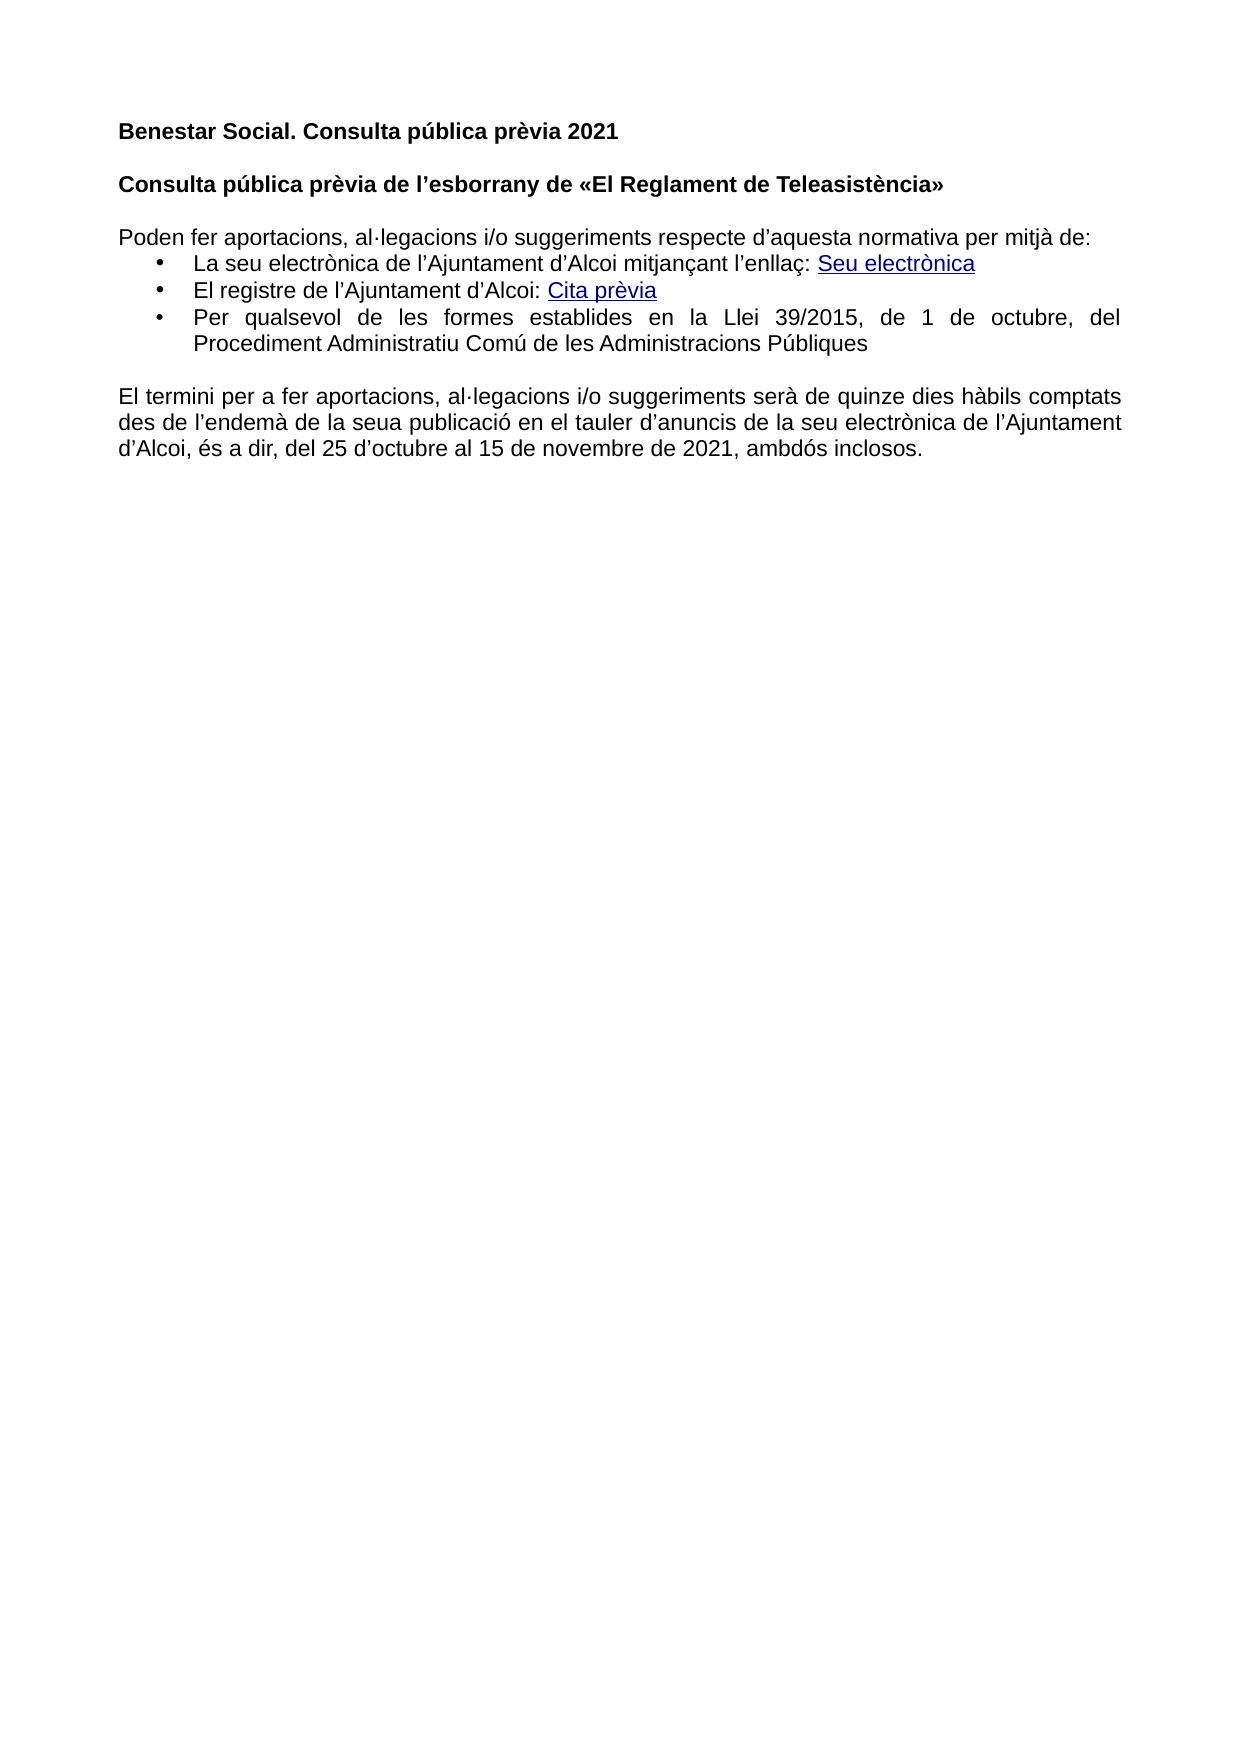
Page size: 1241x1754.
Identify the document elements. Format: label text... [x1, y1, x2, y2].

text El termini per a fer aportacions, al·legacions i/o suggeriments serà de quinze dies hàbils comptats des de l’endemà de la seua publicació en el tauler d’anuncis de la seu electrònica de l’Ajuntament d’Alcoi, és a dir, del 25 d’octubre al 15 de novembre de 2021, ambdós inclosos. [118, 383, 1122, 462]
list El registre de l’Ajuntament d’Alcoi: Cita prèvia [156, 277, 1122, 304]
text Poden fer aportacions, al·legacions i/o suggeriments respecte d’aquesta normativa per mitjà de: [118, 223, 1122, 250]
text Benestar Social. Consulta pública prèvia 2021 [118, 118, 1122, 144]
text Consulta pública prèvia de l’esborrany de «El Reglament de Teleasistència» [118, 171, 1122, 197]
list Per qualsevol de les formes establides en la Llei 39/2015, de 1 de octubre, del Procediment Administratiu Comú de les Administracions Públiques [156, 304, 1122, 356]
list La seu electrònica de l’Ajuntament d’Alcoi mitjançant l’enllaç: Seu electrònica [156, 250, 1122, 277]
